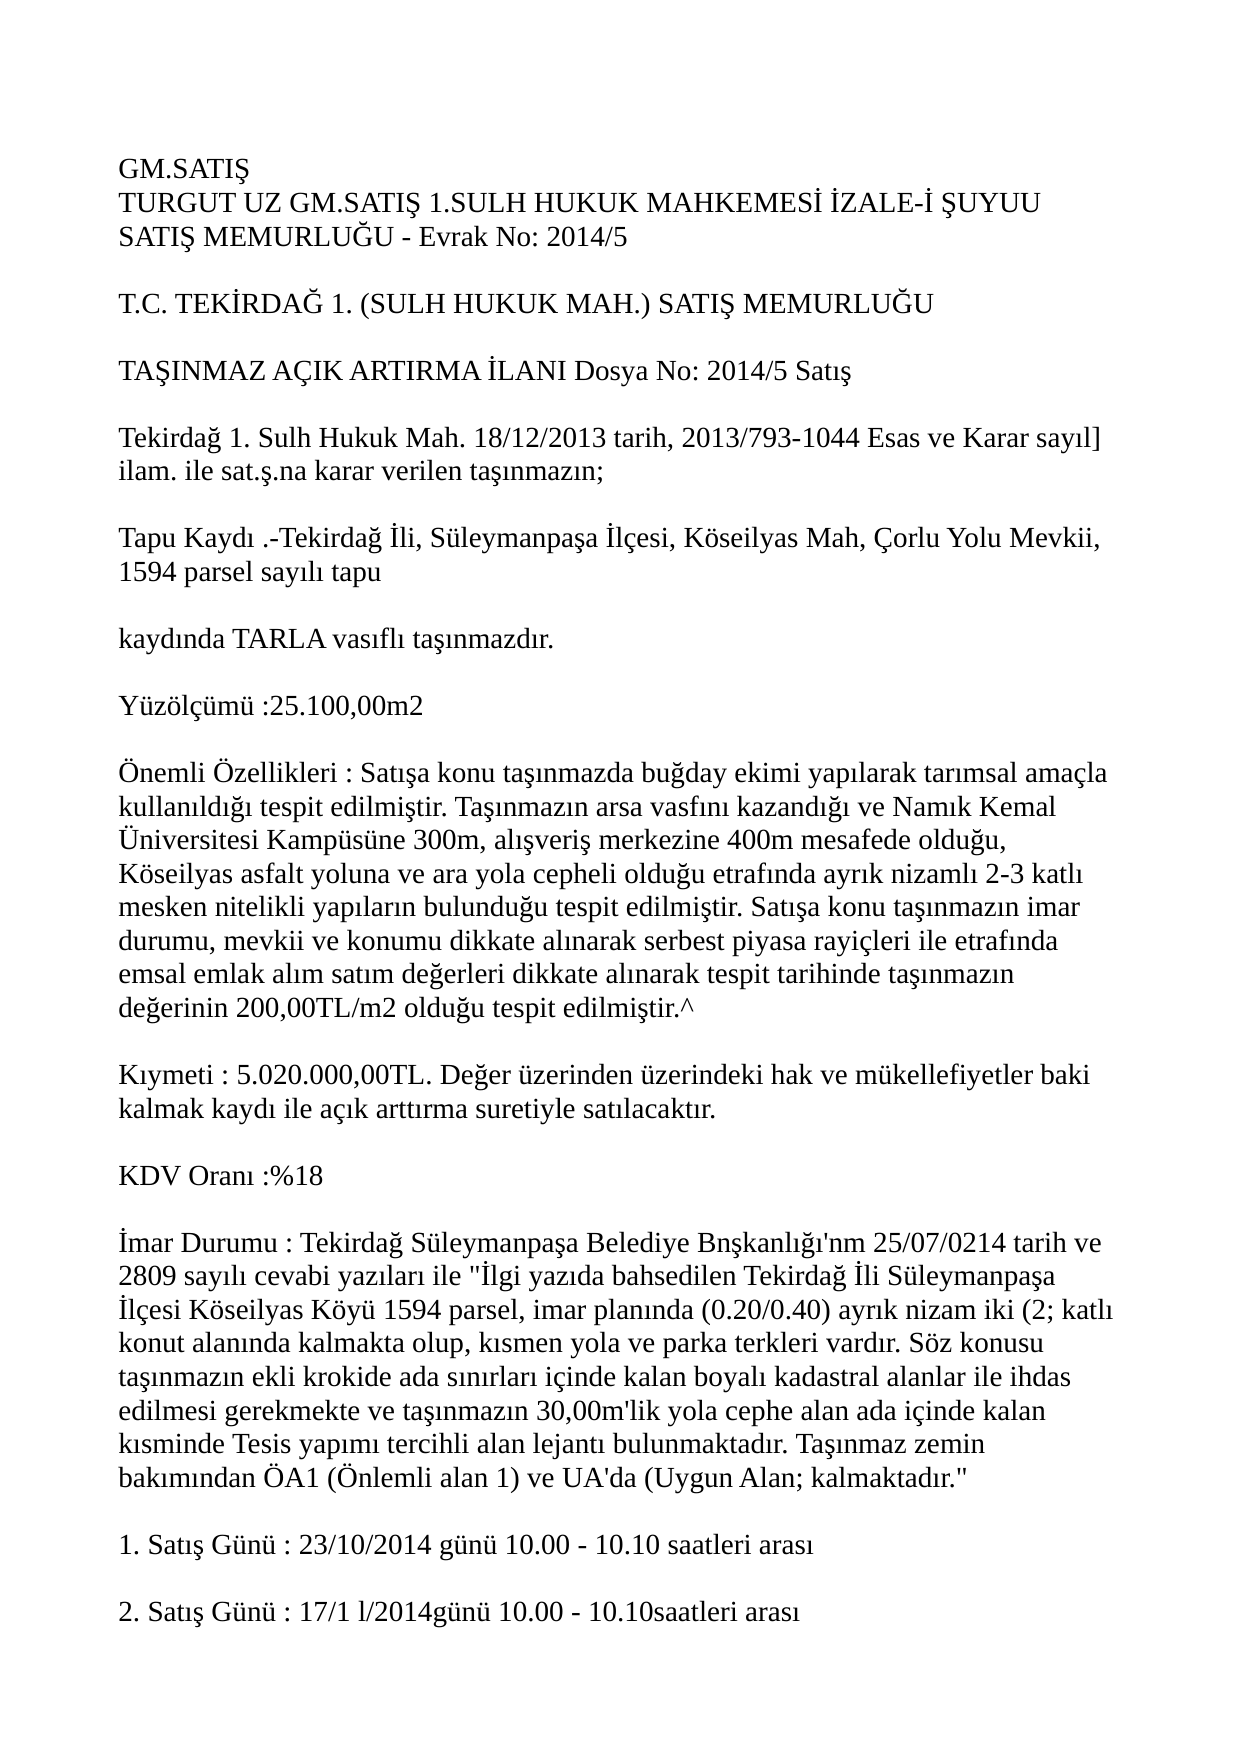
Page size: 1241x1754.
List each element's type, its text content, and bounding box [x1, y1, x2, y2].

text İmar Durumu : Tekirdağ Süleymanpaşa Belediye Bnşkanlığı'nm 25/07/0214 tarih ve 2809 sayılı cevabi yazıları ile "İlgi yazıda bahsedilen Tekirdağ İli Süleymanpaşa İlçesi Köseilyas Köyü 1594 parsel, imar planında (0.20/0.40) ayrık nizam iki (2; katlı konut alanında kalmakta olup, kısmen yola ve parka terkleri vardır. Söz konusu taşınmazın ekli krokide ada sınırları içinde kalan boyalı kadastral alanlar ile ihdas edilmesi gerekmekte ve taşınmazın 30,00m'lik yola cephe alan ada içinde kalan kısminde Tesis yapımı tercihli alan lejantı bulunmaktadır. Taşınmaz zemin bakımından ÖA1 (Önlemli alan 1) ve UA'da (Uygun Alan; kalmaktadır." [118, 1225, 1122, 1493]
text Kıymeti : 5.020.000,00TL. Değer üzerinden üzerindeki hak ve mükellefiyetler baki kalmak kaydı ile açık arttırma suretiyle satılacaktır. [118, 1057, 1122, 1124]
text 2. Satış Günü : 17/1 l/2014günü 10.00 - 10.10saatleri arası [118, 1594, 1122, 1627]
text Yüzölçümü :25.100,00m2 [118, 688, 1122, 722]
text TAŞINMAZ AÇIK ARTIRMA İLANI Dosya No: 2014/5 Satış [118, 353, 1122, 386]
text T.C. TEKİRDAĞ 1. (SULH HUKUK MAH.) SATIŞ MEMURLUĞU [118, 286, 1122, 319]
text KDV Oranı :%18 [118, 1158, 1122, 1191]
text Önemli Özellikleri : Satışa konu taşınmazda buğday ekimi yapılarak tarımsal amaçla kullanıldığı tespit edilmiştir. Taşınmazın arsa vasfını kazandığı ve Namık Kemal Üniversitesi Kampüsüne 300m, alışveriş merkezine 400m mesafede olduğu, Köseilyas asfalt yoluna ve ara yola cepheli olduğu etrafında ayrık nizamlı 2-3 katlı mesken nitelikli yapıların bulunduğu tespit edilmiştir. Satışa konu taşınmazın imar durumu, mevkii ve konumu dikkate alınarak serbest piyasa rayiçleri ile etrafında emsal emlak alım satım değerleri dikkate alınarak tespit tarihinde taşınmazın değerinin 200,00TL/m2 olduğu tespit edilmiştir.^ [118, 755, 1122, 1024]
text kaydında TARLA vasıflı taşınmazdır. [118, 621, 1122, 655]
text Tapu Kaydı .-Tekirdağ İli, Süleymanpaşa İlçesi, Köseilyas Mah, Çorlu Yolu Mevkii, 1594 parsel sayılı tapu [118, 521, 1122, 588]
text Tekirdağ 1. Sulh Hukuk Mah. 18/12/2013 tarih, 2013/793-1044 Esas ve Karar sayıl] ilam. ile sat.ş.na karar verilen taşınmazın; [118, 420, 1122, 487]
text 1. Satış Günü : 23/10/2014 günü 10.00 - 10.10 saatleri arası [118, 1527, 1122, 1560]
text TURGUT UZ GM.SATIŞ 1.SULH HUKUK MAHKEMESİ İZALE-İ ŞUYUU SATIŞ MEMURLUĞU - Evrak No: 2014/5 [118, 185, 1122, 252]
text GM.SATIŞ [118, 118, 1122, 185]
